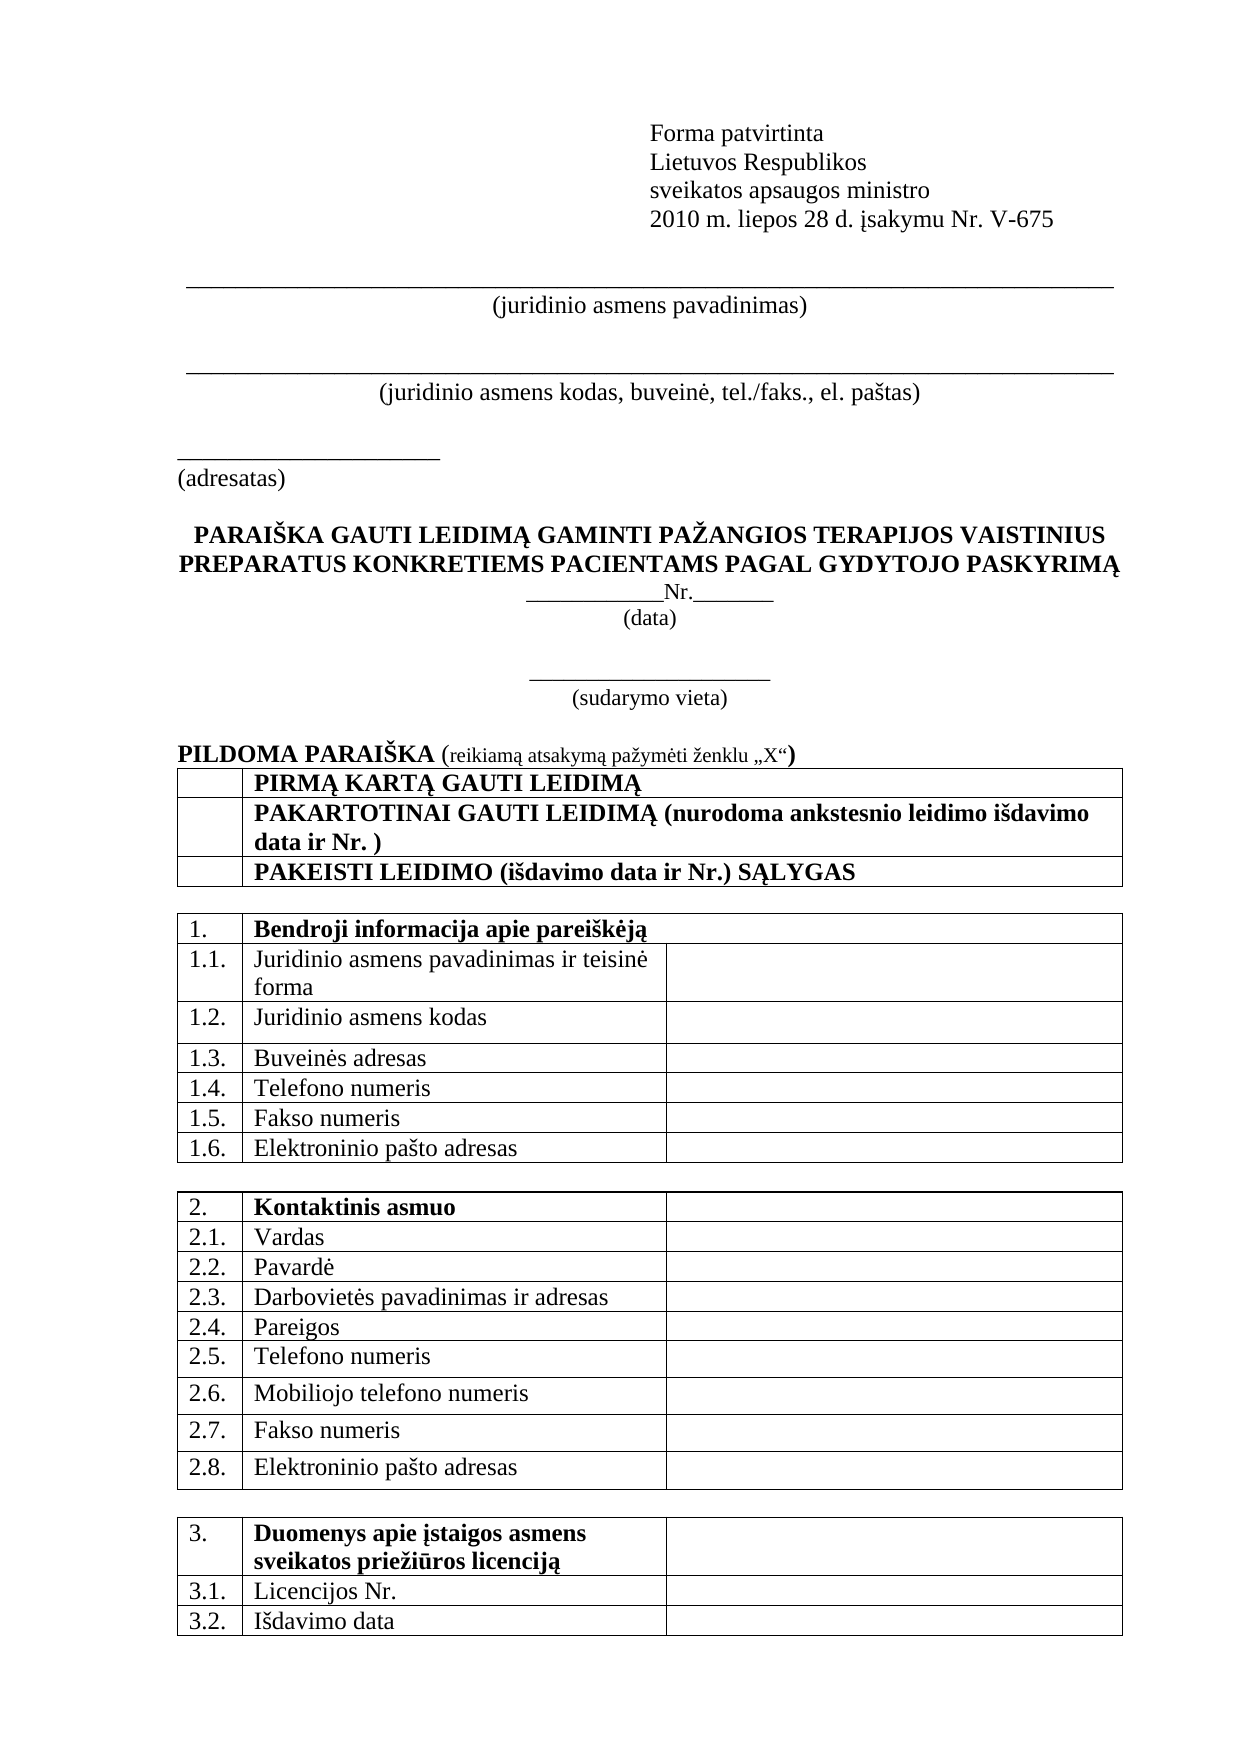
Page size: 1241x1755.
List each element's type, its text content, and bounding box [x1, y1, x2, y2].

table_cell 1.4. [178, 1073, 242, 1102]
table_cell [667, 1415, 1122, 1451]
table_cell Vardas [243, 1222, 666, 1251]
text Forma patvirtinta [649, 118, 1122, 147]
table_header [666, 914, 1122, 943]
table_cell Elektroninio pašto adresas [243, 1452, 666, 1489]
table_cell Juridinio asmens kodas [243, 1002, 666, 1042]
table_cell Licencijos Nr. [243, 1576, 666, 1605]
table_cell 2.7. [178, 1415, 242, 1451]
table_cell Darbovietės pavadinimas ir adresas [243, 1282, 666, 1311]
table_cell [667, 1606, 1122, 1635]
text sveikatos apsaugos ministro [649, 176, 1122, 204]
table_cell Buveinės adresas [243, 1044, 666, 1072]
text _____________________ [177, 434, 1240, 463]
table_cell Mobiliojo telefono numeris [243, 1378, 666, 1414]
table_cell 2.4. [178, 1312, 242, 1340]
text PARAIŠKA GAUTI LEIDIMĄ GAMINTI PAŽANGIOS TERAPIJOS VAISTINIUS PREPARATUS KONKRETIEMS PACIENTAMS PAGAL GYDYTOJO PASKYRIMĄ [177, 521, 1122, 578]
table_header [178, 769, 242, 797]
table_cell Išdavimo data [243, 1606, 666, 1635]
table_cell [667, 1312, 1122, 1340]
table_header [667, 1518, 1122, 1575]
table_cell 2. [178, 1193, 242, 1221]
text (sudarymo vieta) [177, 683, 1122, 710]
table_cell 1.6. [178, 1133, 242, 1162]
table_header 1. [178, 914, 242, 943]
table_cell [667, 1222, 1122, 1251]
table_cell 1.2. [178, 1002, 242, 1042]
text PILDOMA PARAIŠKA (reikiamą atsakymą pažymėti ženklu „X“) [177, 739, 1122, 767]
table_cell [667, 1452, 1122, 1489]
text _ [177, 348, 1122, 377]
table_cell [178, 857, 242, 886]
table_cell [667, 1073, 1122, 1102]
table_cell [667, 1282, 1122, 1311]
table_header Bendroji informacija apie pareiškėją [243, 914, 666, 943]
table_cell Fakso numeris [243, 1103, 666, 1132]
table_header Duomenys apie įstaigos asmens sveikatos priežiūros licenciją [243, 1518, 666, 1575]
table_cell 1.3. [178, 1044, 242, 1072]
text _____________________ [177, 657, 1122, 683]
text (data) [177, 604, 1122, 631]
table_cell [667, 1044, 1122, 1072]
table_cell [667, 1133, 1122, 1162]
table_cell [667, 1002, 1122, 1042]
table_cell 2.3. [178, 1282, 242, 1311]
table_cell 1.5. [178, 1103, 242, 1132]
table_cell 2.2. [178, 1252, 242, 1281]
text Lietuvos Respublikos [649, 147, 1122, 176]
table_cell Juridinio asmens pavadinimas ir teisinė forma [243, 944, 666, 1001]
table_cell Elektroninio pašto adresas [243, 1133, 666, 1162]
table_cell [666, 1163, 1122, 1191]
table_cell [667, 944, 1122, 1001]
table_cell [667, 1103, 1122, 1132]
text ____________Nr._______ [177, 578, 1122, 604]
table_cell Pavardė [243, 1252, 666, 1281]
table_cell [667, 1341, 1122, 1377]
table_cell 2.8. [178, 1452, 242, 1489]
table_cell PAKARTOTINAI GAUTI LEIDIMĄ (nurodoma ankstesnio leidimo išdavimo data ir Nr. ) [243, 798, 1122, 856]
table_header PIRMĄ KARTĄ GAUTI LEIDIMĄ [243, 769, 1122, 797]
table_cell Pareigos [243, 1312, 666, 1340]
table_cell [667, 1378, 1122, 1414]
table_cell Fakso numeris [243, 1415, 666, 1451]
table_cell Kontaktinis asmuo [243, 1193, 666, 1221]
table_cell 1.1. [178, 944, 242, 1001]
table_header 3. [178, 1518, 242, 1575]
table_cell 2.6. [178, 1378, 242, 1414]
table_cell 3.1. [178, 1576, 242, 1605]
table_cell [178, 798, 242, 856]
table_cell Telefono numeris [243, 1073, 666, 1102]
table_cell [243, 1163, 666, 1191]
table_cell 2.1. [178, 1222, 242, 1251]
text 2010 m. liepos 28 d. įsakymu Nr. V-675 [649, 204, 1122, 233]
text _ [177, 262, 1122, 291]
table_cell [667, 1576, 1122, 1605]
table_cell [177, 1163, 242, 1191]
table_cell 3.2. [178, 1606, 242, 1635]
table_cell 2.5. [178, 1341, 242, 1377]
table_cell [667, 1252, 1122, 1281]
text (juridinio asmens pavadinimas) [177, 291, 1122, 319]
table_cell PAKEISTI LEIDIMO (išdavimo data ir Nr.) SĄLYGAS [243, 857, 1122, 886]
text (adresatas) [177, 463, 1240, 492]
table_cell [667, 1193, 1122, 1221]
table_cell Telefono numeris [243, 1341, 666, 1377]
text (juridinio asmens kodas, buveinė, tel./faks., el. paštas) [177, 377, 1122, 406]
